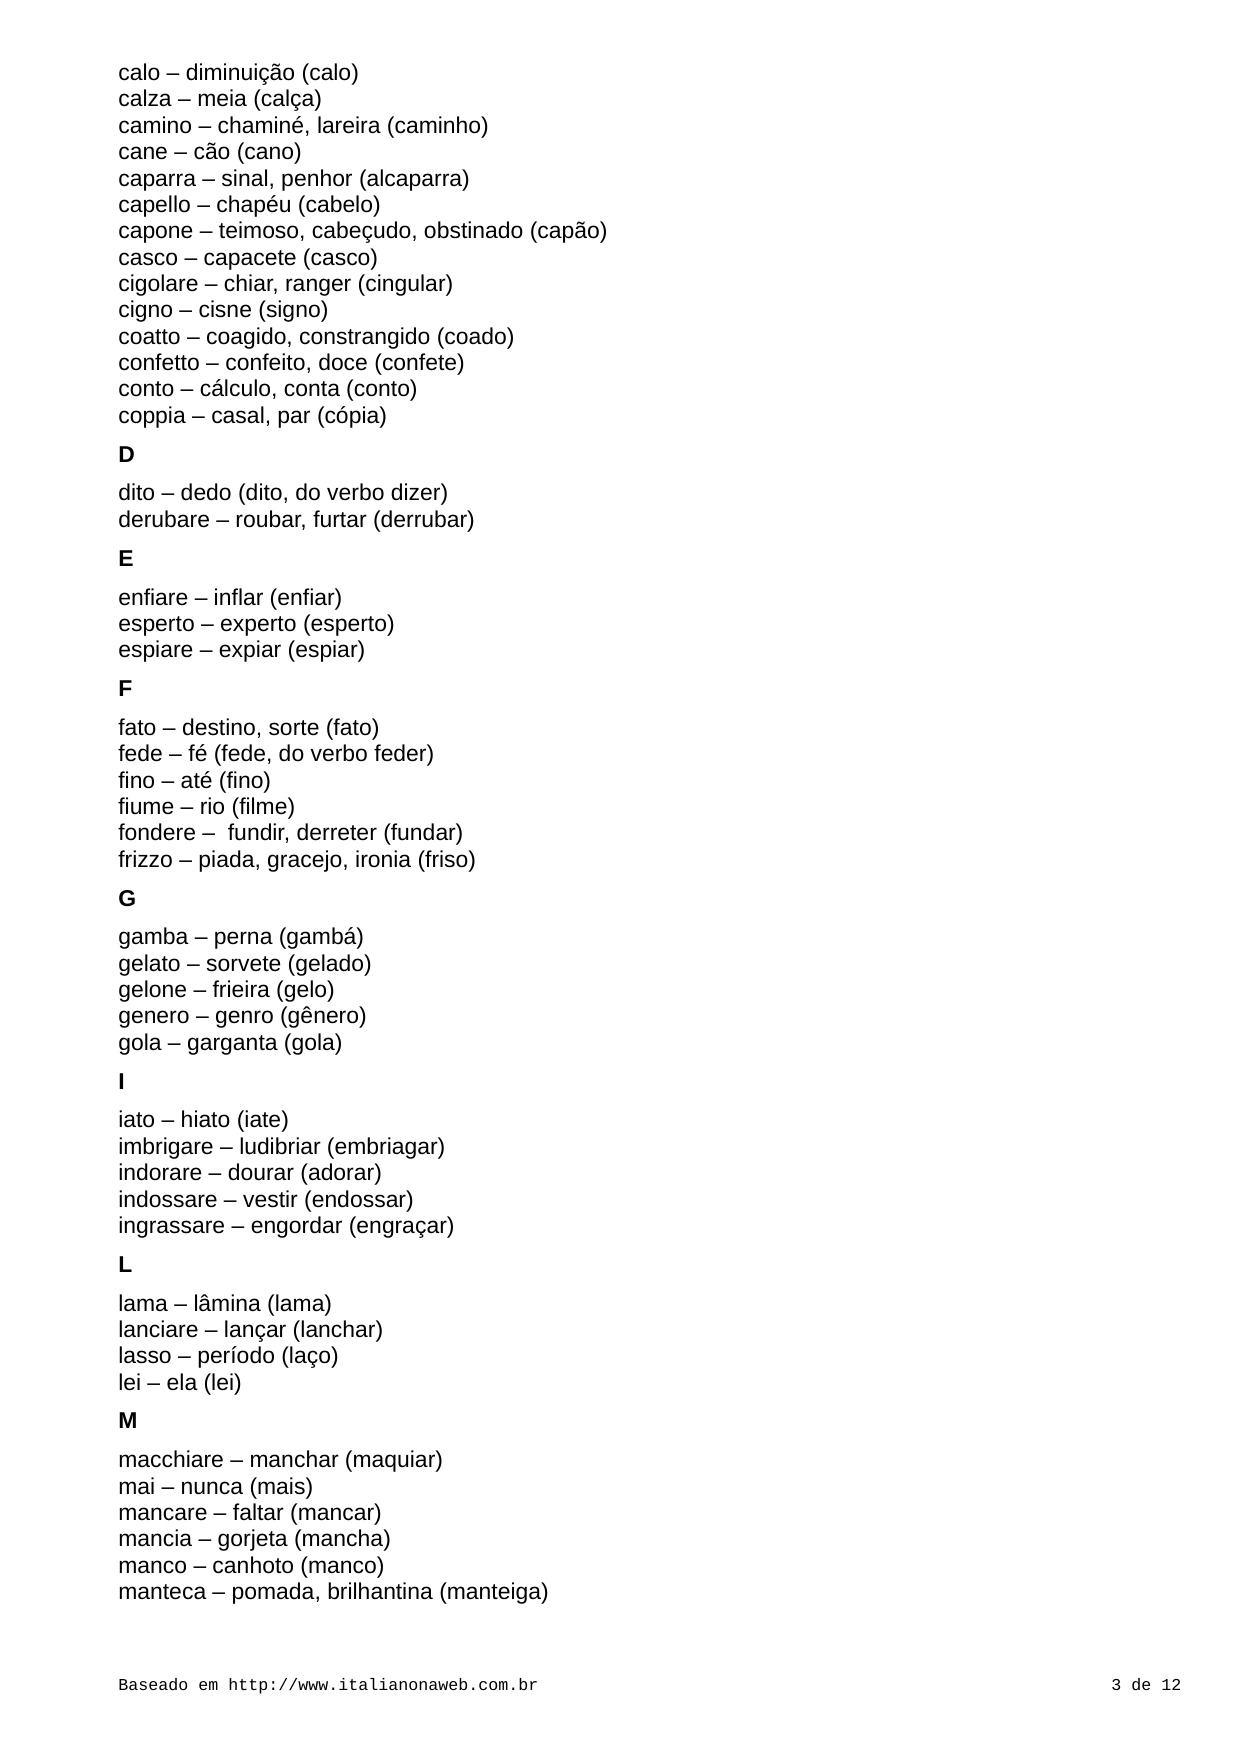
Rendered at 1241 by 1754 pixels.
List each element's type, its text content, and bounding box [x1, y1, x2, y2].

text indossare – vestir (endossar) [118, 1186, 1181, 1212]
text gamba – perna (gambá) [118, 923, 1181, 950]
text fino – até (fino) [118, 767, 1181, 793]
text gelone – frieira (gelo) [118, 976, 1181, 1002]
text mai – nunca (mais) [118, 1473, 1181, 1499]
text enfiare – inflar (enfiar) [118, 583, 1181, 610]
text manco – canhoto (manco) [118, 1552, 1181, 1578]
text calo – diminuição (calo) [118, 59, 1181, 85]
text cigolare – chiar, ranger (cingular) [118, 270, 1181, 296]
text E [118, 544, 1181, 571]
text macchiare – manchar (maquiar) [118, 1446, 1181, 1473]
text G [118, 884, 1181, 911]
text lama – lâmina (lama) [118, 1289, 1181, 1316]
text iato – hiato (iate) [118, 1106, 1181, 1133]
text gola – garganta (gola) [118, 1029, 1181, 1055]
text cigno – cisne (signo) [118, 296, 1181, 323]
text lanciare – lançar (lanchar) [118, 1316, 1181, 1342]
text cane – cão (cano) [118, 138, 1181, 164]
text D [118, 441, 1181, 467]
text coppia – casal, par (cópia) [118, 402, 1181, 428]
text I [118, 1068, 1181, 1094]
text M [118, 1407, 1181, 1434]
text casco – capacete (casco) [118, 243, 1181, 270]
text L [118, 1251, 1181, 1277]
text lei – ela (lei) [118, 1369, 1181, 1395]
text imbrigare – ludibriar (embriagar) [118, 1133, 1181, 1159]
text mancare – faltar (mancar) [118, 1499, 1181, 1525]
text esperto – experto (esperto) [118, 610, 1181, 636]
text ingrassare – engordar (engraçar) [118, 1212, 1181, 1238]
text indorare – dourar (adorar) [118, 1159, 1181, 1186]
text camino – chaminé, lareira (caminho) [118, 112, 1181, 138]
text fede – fé (fede, do verbo feder) [118, 740, 1181, 767]
text coatto – coagido, constrangido (coado) [118, 323, 1181, 349]
text mancia – gorjeta (mancha) [118, 1525, 1181, 1552]
text manteca – pomada, brilhantina (manteiga) [118, 1578, 1181, 1604]
text confetto – confeito, doce (confete) [118, 349, 1181, 375]
text genero – genro (gênero) [118, 1002, 1181, 1029]
text conto – cálculo, conta (conto) [118, 375, 1181, 402]
text lasso – período (laço) [118, 1342, 1181, 1369]
text capone – teimoso, cabeçudo, obstinado (capão) [118, 217, 1181, 243]
text fondere – fundir, derreter (fundar) [118, 819, 1181, 846]
text fiume – rio (filme) [118, 793, 1181, 819]
text capello – chapéu (cabelo) [118, 191, 1181, 217]
text caparra – sinal, penhor (alcaparra) [118, 164, 1181, 191]
text fato – destino, sorte (fato) [118, 714, 1181, 740]
text derubare – roubar, furtar (derrubar) [118, 506, 1181, 532]
text calza – meia (calça) [118, 85, 1181, 112]
text F [118, 675, 1181, 701]
text frizzo – piada, gracejo, ironia (friso) [118, 846, 1181, 872]
text gelato – sorvete (gelado) [118, 950, 1181, 976]
text dito – dedo (dito, do verbo dizer) [118, 479, 1181, 506]
text espiare – expiar (espiar) [118, 636, 1181, 662]
